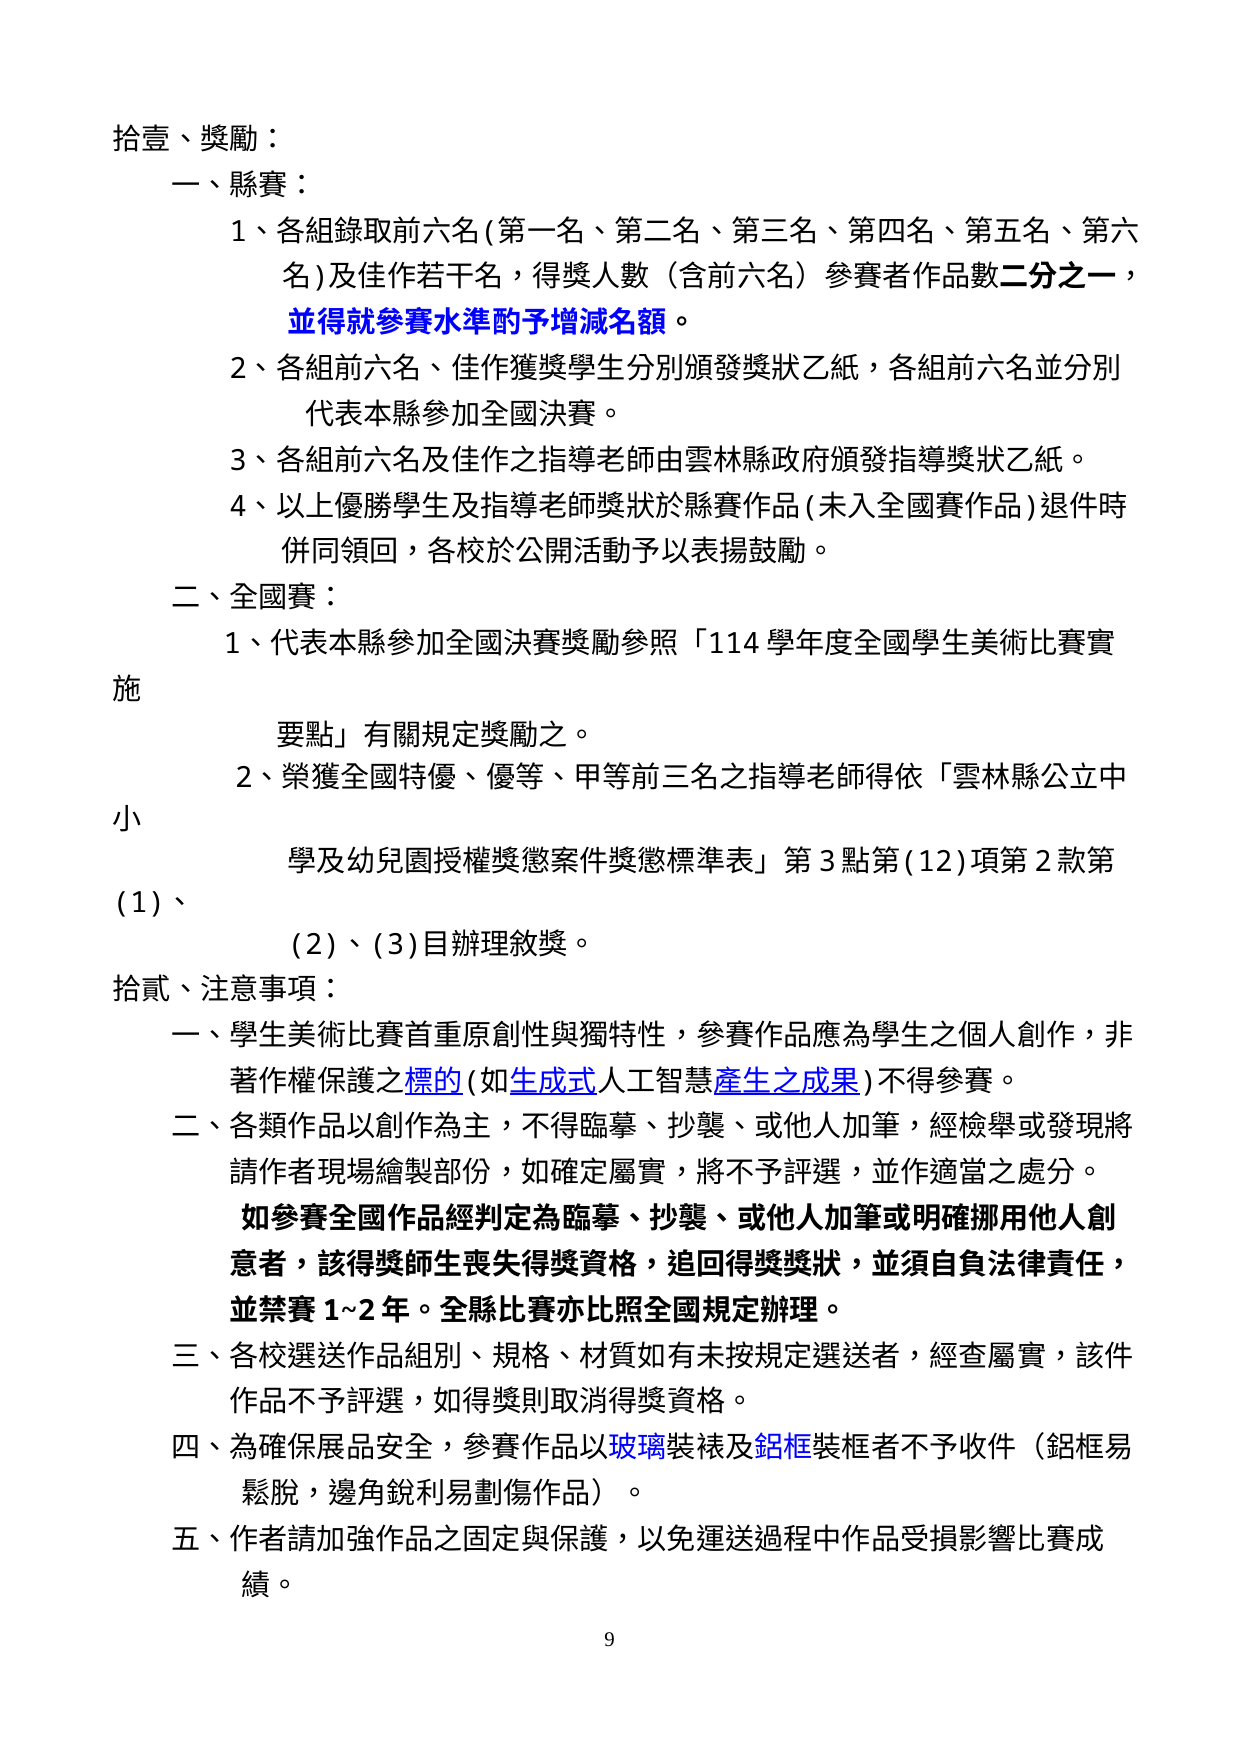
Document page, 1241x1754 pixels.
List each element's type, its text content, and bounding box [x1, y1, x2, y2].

text 1、代表本縣參加全國決賽獎勵參照「114學年度全國學生美術比賽實施 [112, 617, 1144, 708]
text 3、各組前六名及佳作之指導老師由雲林縣政府頒發指導獎狀乙紙。 [112, 433, 1144, 479]
text 拾壹、獎勵： [112, 113, 1144, 158]
text 鬆脫，邊角銳利易劃傷作品）。 [112, 1467, 1144, 1513]
text 要點」有關規定獎勵之。 [112, 708, 1144, 754]
text 學及幼兒園授權獎懲案件獎懲標準表」第3點第(12)項第2款第(1)、 [112, 838, 1144, 921]
text 2、各組前六名、佳作獲獎學生分別頒發獎狀乙紙，各組前六名並分別 [112, 342, 1144, 388]
text (2)、(3)目辦理敘獎。 [112, 921, 1144, 963]
text 三、各校選送作品組別、規格、材質如有未按規定選送者，經查屬實，該件作品不予評選，如得獎則取消得獎資格。 [171, 1329, 1144, 1421]
text 二、全國賽： [112, 571, 1144, 617]
text 績。 [112, 1558, 1144, 1604]
text 4、以上優勝學生及指導老師獎狀於縣賽作品(未入全國賽作品)退件時 [112, 479, 1144, 525]
text 一、縣賽： [112, 158, 1144, 204]
text 如參賽全國作品經判定為臨摹、抄襲、或他人加筆或明確挪用他人創意者，該得獎師生喪失得獎資格，追回得獎獎狀，並須自負法律責任，並禁賽1~2年。全縣比賽亦比照全國規定辦理。 [171, 1192, 1144, 1329]
text 二、各類作品以創作為主，不得臨摹、抄襲、或他人加筆，經檢舉或發現將請作者現場繪製部份，如確定屬實，將不予評選，並作適當之處分。 [171, 1100, 1144, 1192]
text 一、學生美術比賽首重原創性與獨特性，參賽作品應為學生之個人創作，非著作權保護之標的(如生成式人工智慧產生之成果)不得參賽。 [171, 1008, 1144, 1100]
text 四、為確保展品安全，參賽作品以玻璃裝裱及鋁框裝框者不予收件（鋁框易 [112, 1421, 1144, 1467]
text 2、榮獲全國特優、優等、甲等前三名之指導老師得依「雲林縣公立中小 [112, 754, 1144, 838]
text 拾貳、注意事項： [112, 963, 1144, 1008]
text 併同領回，各校於公開活動予以表揚鼓勵。 [112, 525, 1144, 571]
text 代表本縣參加全國決賽。 [112, 388, 1144, 433]
text 名)及佳作若干名，得獎人數（含前六名）參賽者作品數二分之一，並得就參賽水準酌予增減名額。 [229, 250, 1144, 342]
text 五、作者請加強作品之固定與保護，以免運送過程中作品受損影響比賽成 [112, 1513, 1144, 1558]
text 1、各組錄取前六名(第一名、第二名、第三名、第四名、第五名、第六 [229, 204, 1144, 250]
